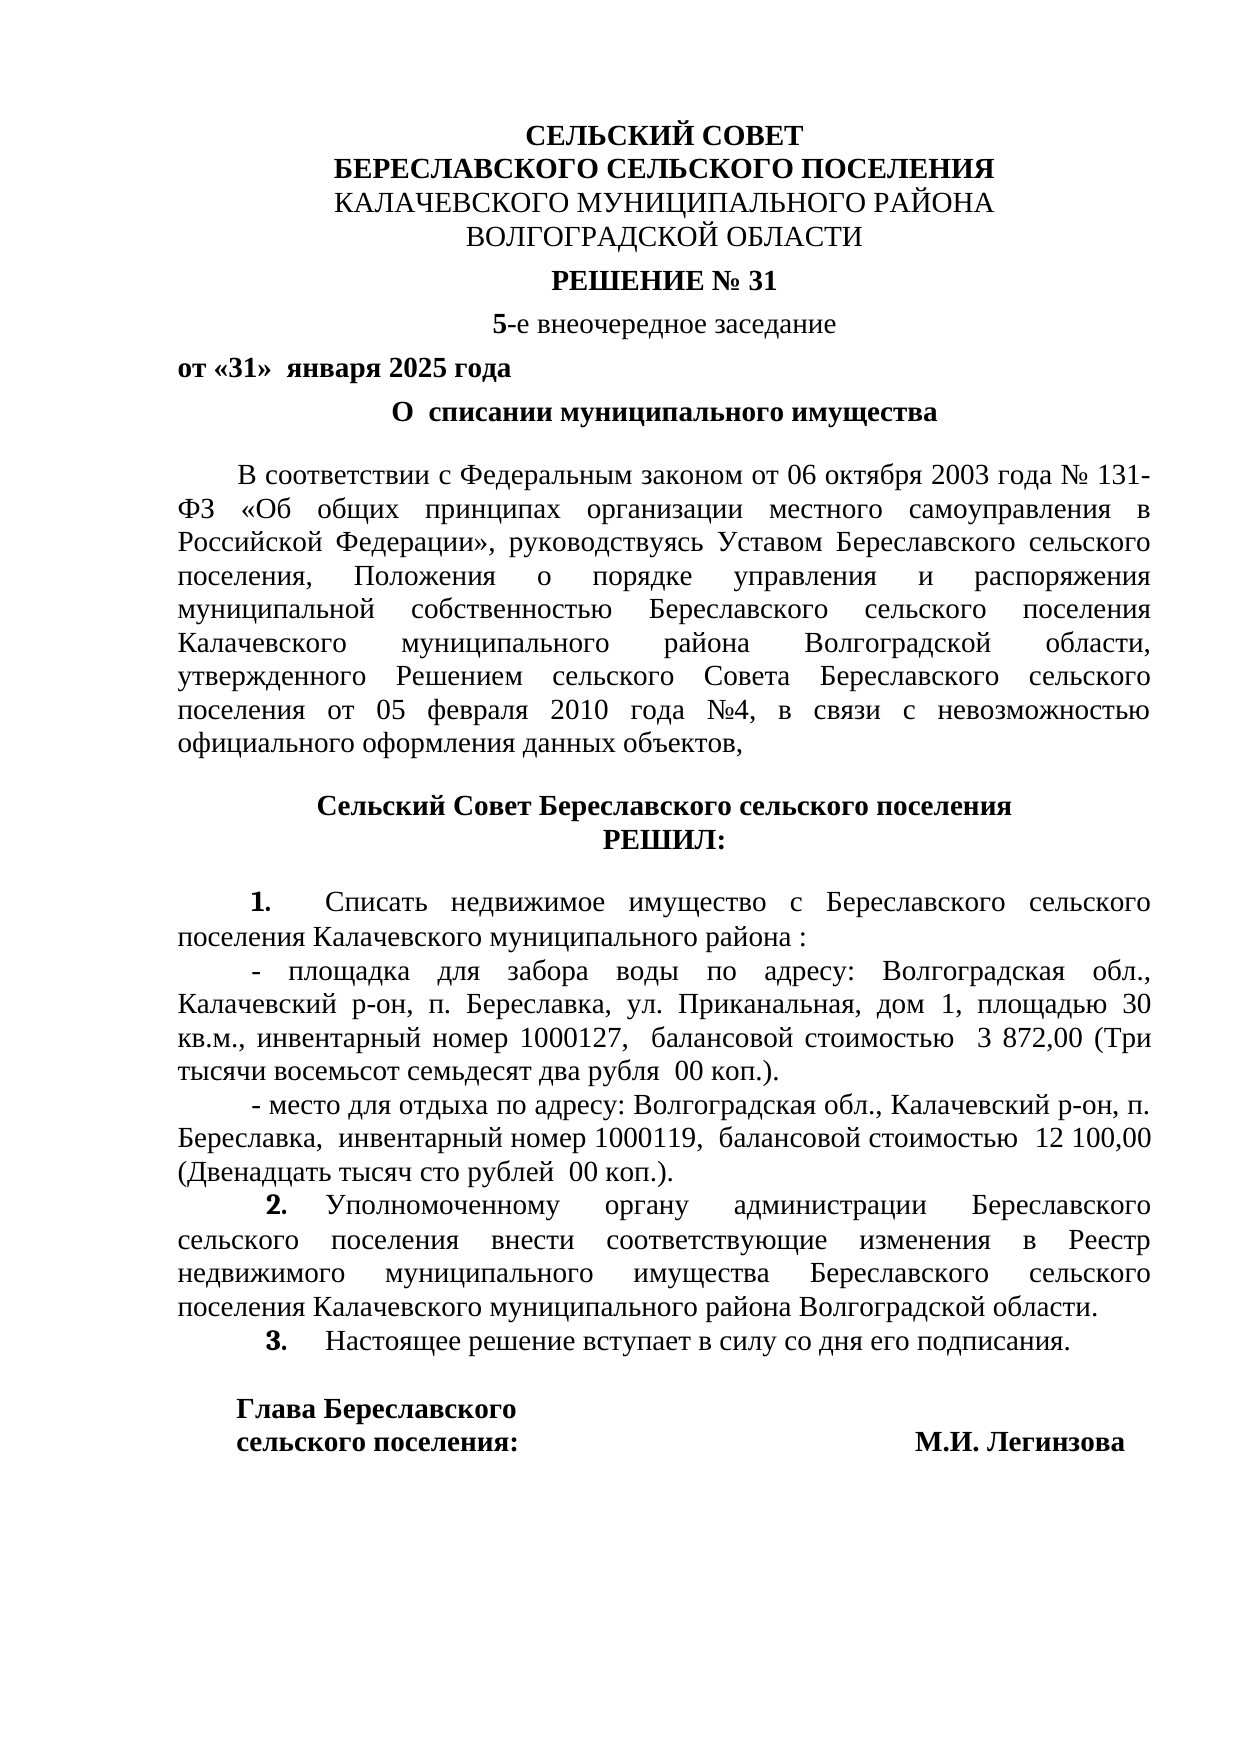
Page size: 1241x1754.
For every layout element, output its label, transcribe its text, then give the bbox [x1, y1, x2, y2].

text сельского поселения: М.И. Легинзова [177, 1424, 1152, 1458]
text Сельский Совет Береславского сельского поселения РЕШИЛ: [177, 788, 1152, 855]
list Списать недвижимое имущество с Береславского сельского поселения Калачевского муниципального района : [177, 884, 1152, 953]
text РЕШЕНИЕ № 31 [177, 263, 1152, 296]
text СЕЛЬСКИЙ СОВЕТ [177, 118, 1152, 152]
text О списании муниципального имущества [177, 394, 1152, 428]
text ВОЛГОГРАДСКОЙ ОБЛАСТИ [177, 219, 1152, 252]
text - место для отдыха по адресу: Волгоградская обл., Калачевский р-он, п. Береславка, инвентарный номер 1000119, балансовой стоимостью 12 100,00 (Двенадцать тысяч сто рублей 00 коп.). [177, 1087, 1152, 1187]
text Глава Береславского [177, 1391, 1152, 1424]
text от «31» января 2025 года [177, 351, 1152, 384]
list Уполномоченному органу администрации Береславского сельского поселения внести соответствующие изменения в Реестр недвижимого муниципального имущества Береславского сельского поселения Калачевского муниципального района Волгоградской области. [177, 1187, 1152, 1323]
text - площадка для забора воды по адресу: Волгоградская обл., Калачевский р-он, п. Береславка, ул. Приканальная, дом 1, площадью 30 кв.м., инвентарный номер 1000127, балансовой стоимостью 3 872,00 (Три тысячи восемьсот семьдесят два рубля 00 коп.). [177, 953, 1152, 1087]
list Настоящее решение вступает в силу со дня его подписания. [177, 1323, 1152, 1357]
text В соответствии с Федеральным законом от 06 октября 2003 года № 131-ФЗ «Об общих принципах организации местного самоуправления в Российской Федерации», руководствуясь Уставом Береславского сельского поселения, Положения о порядке управления и распоряжения муниципальной собственностью Береславского сельского поселения Калачевского муниципального района Волгоградской области, утвержденного Решением сельского Совета Береславского сельского поселения от 05 февраля 2010 года №4, в связи с невозможностью официального оформления данных объектов, [177, 457, 1152, 759]
text 5-е внеочередное заседание [177, 307, 1152, 340]
text КАЛАЧЕВСКОГО МУНИЦИПАЛЬНОГО РАЙОНА [177, 185, 1152, 219]
text БЕРЕСЛАВСКОГО СЕЛЬСКОГО ПОСЕЛЕНИЯ [177, 152, 1152, 185]
